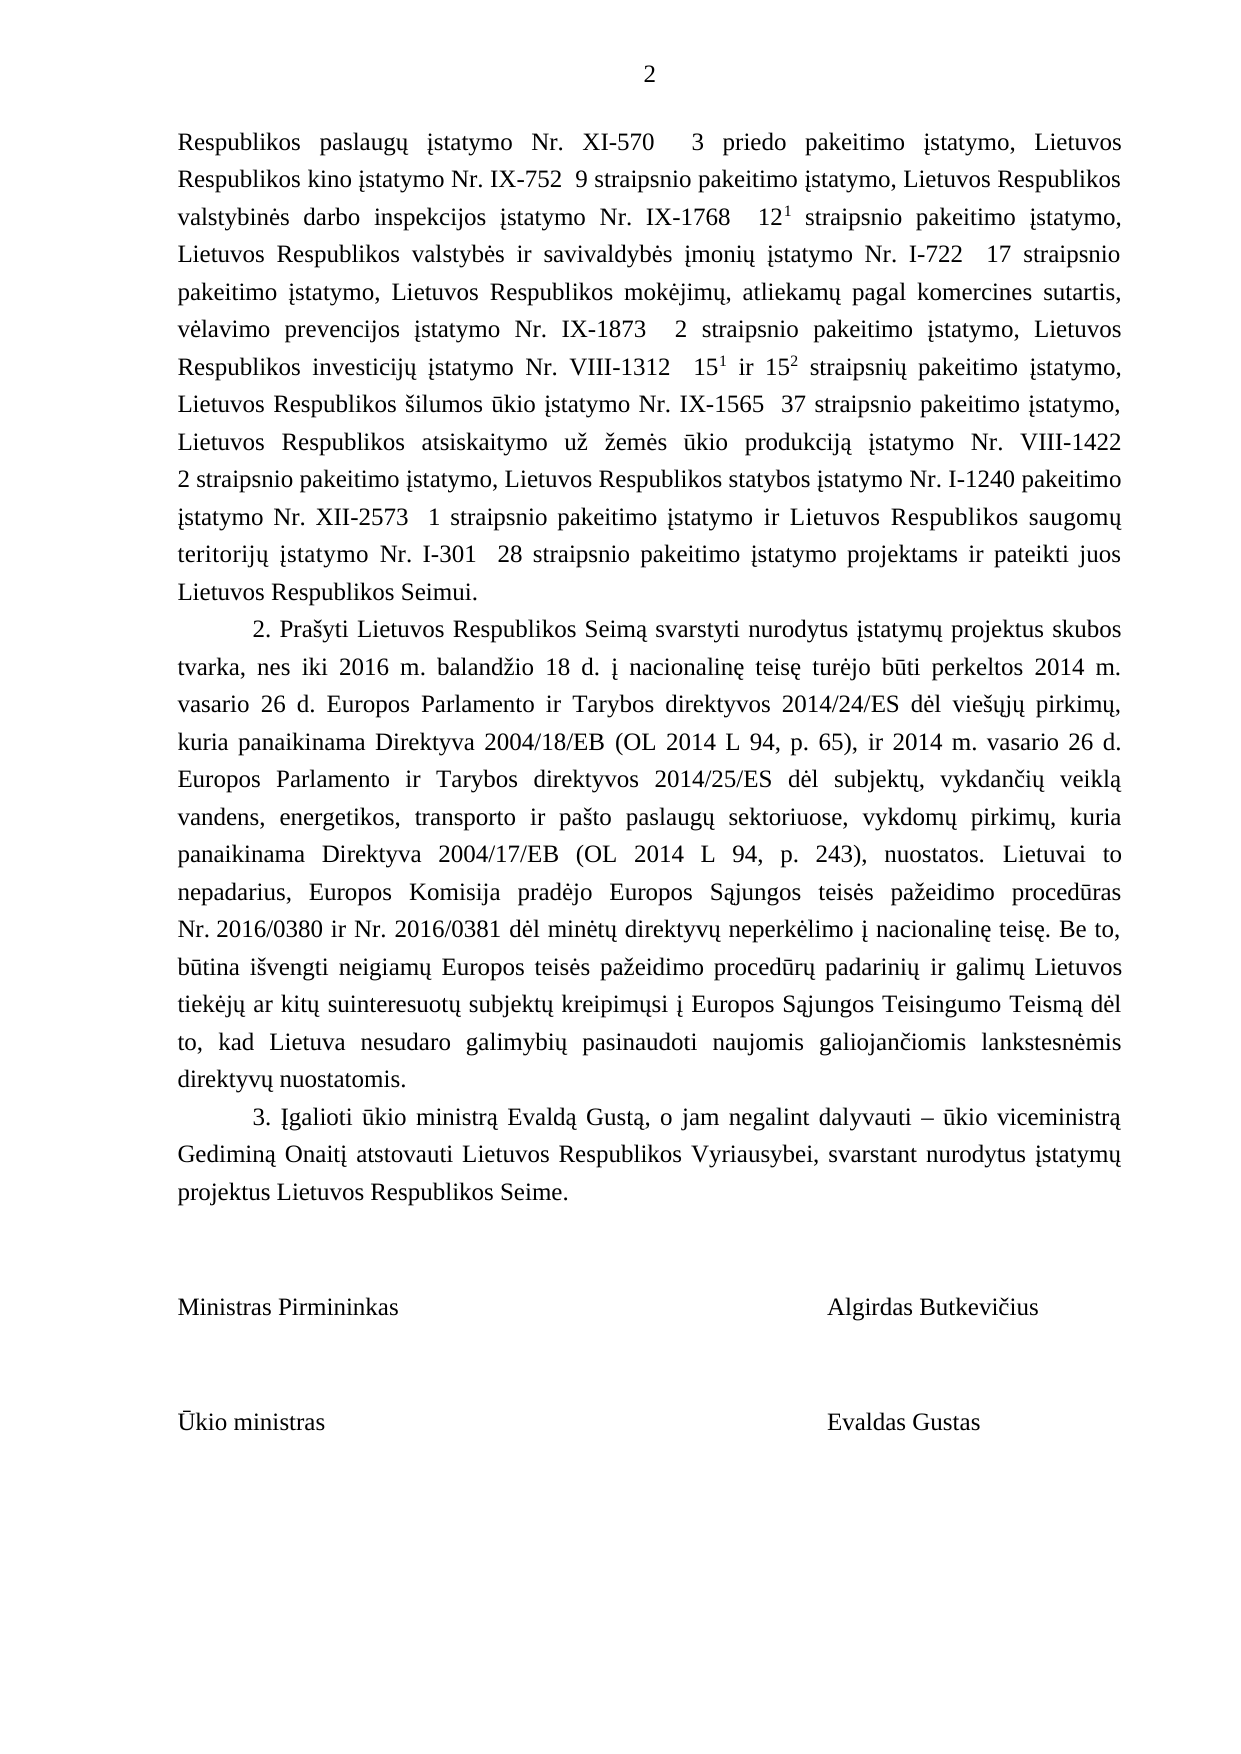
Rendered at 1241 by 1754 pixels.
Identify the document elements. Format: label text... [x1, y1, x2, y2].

text Ūkio ministras Evaldas Gustas [177, 1407, 1122, 1436]
text 3. Įgalioti ūkio ministrą Evaldą Gustą, o jam negalint dalyvauti – ūkio viceministrą Gediminą Onaitį atstovauti Lietuvos Respublikos Vyriausybei, svarstant nurodytus įstatymų projektus Lietuvos Respublikos Seime. [177, 1093, 1122, 1206]
text Ministras Pirmininkas Algirdas Butkevičius [177, 1292, 1122, 1321]
text 2. Prašyti Lietuvos Respublikos Seimą svarstyti nurodytus įstatymų projektus skubos tvarka, nes iki 2016 m. balandžio 18 d. į nacionalinę teisę turėjo būti perkeltos 2014 m. vasario 26 d. Europos Parlamento ir Tarybos direktyvos 2014/24/ES dėl viešųjų pirkimų, kuria panaikinama Direktyva 2004/18/EB (OL 2014 L 94, p. 65), ir 2014 m. vasario 26 d. Europos Parlamento ir Tarybos direktyvos 2014/25/ES dėl subjektų, vykdančių veiklą vandens, energetikos, transporto ir pašto paslaugų sektoriuose, vykdomų pirkimų, kuria panaikinama Direktyva 2004/17/EB (OL 2014 L 94, p. 243), nuostatos. Lietuvai to nepadarius, Europos Komisija pradėjo Europos Sąjungos teisės pažeidimo procedūras Nr. 2016/0380 ir Nr. 2016/0381 dėl minėtų direktyvų neperkėlimo į nacionalinę teisę. Be to, būtina išvengti neigiamų Europos teisės pažeidimo procedūrų padarinių ir galimų Lietuvos tiekėjų ar kitų suinteresuotų subjektų kreipimųsi į Europos Sąjungos Teisingumo Teismą dėl to, kad Lietuva nesudaro galimybių pasinaudoti naujomis galiojančiomis lankstesnėmis direktyvų nuostatomis. [177, 606, 1122, 1093]
text Respublikos paslaugų įstatymo Nr. XI-570 3 priedo pakeitimo įstatymo, Lietuvos Respublikos kino įstatymo Nr. IX-752 9 straipsnio pakeitimo įstatymo, Lietuvos Respublikos valstybinės darbo inspekcijos įstatymo Nr. IX-1768 121 straipsnio pakeitimo įstatymo, Lietuvos Respublikos valstybės ir savivaldybės įmonių įstatymo Nr. I-722 17 straipsnio pakeitimo įstatymo, Lietuvos Respublikos mokėjimų, atliekamų pagal komercines sutartis, vėlavimo prevencijos įstatymo Nr. IX-1873 2 straipsnio pakeitimo įstatymo, Lietuvos Respublikos investicijų įstatymo Nr. VIII-1312 151 ir 152 straipsnių pakeitimo įstatymo, Lietuvos Respublikos šilumos ūkio įstatymo Nr. IX-1565 37 straipsnio pakeitimo įstatymo, Lietuvos Respublikos atsiskaitymo už žemės ūkio produkciją įstatymo Nr. VIII-1422 2 straipsnio pakeitimo įstatymo, Lietuvos Respublikos statybos įstatymo Nr. I-1240 pakeitimo įstatymo Nr. XII-2573 1 straipsnio pakeitimo įstatymo ir Lietuvos Respublikos saugomų teritorijų įstatymo Nr. I-301 28 straipsnio pakeitimo įstatymo projektams ir pateikti juos Lietuvos Respublikos Seimui. [177, 118, 1122, 606]
